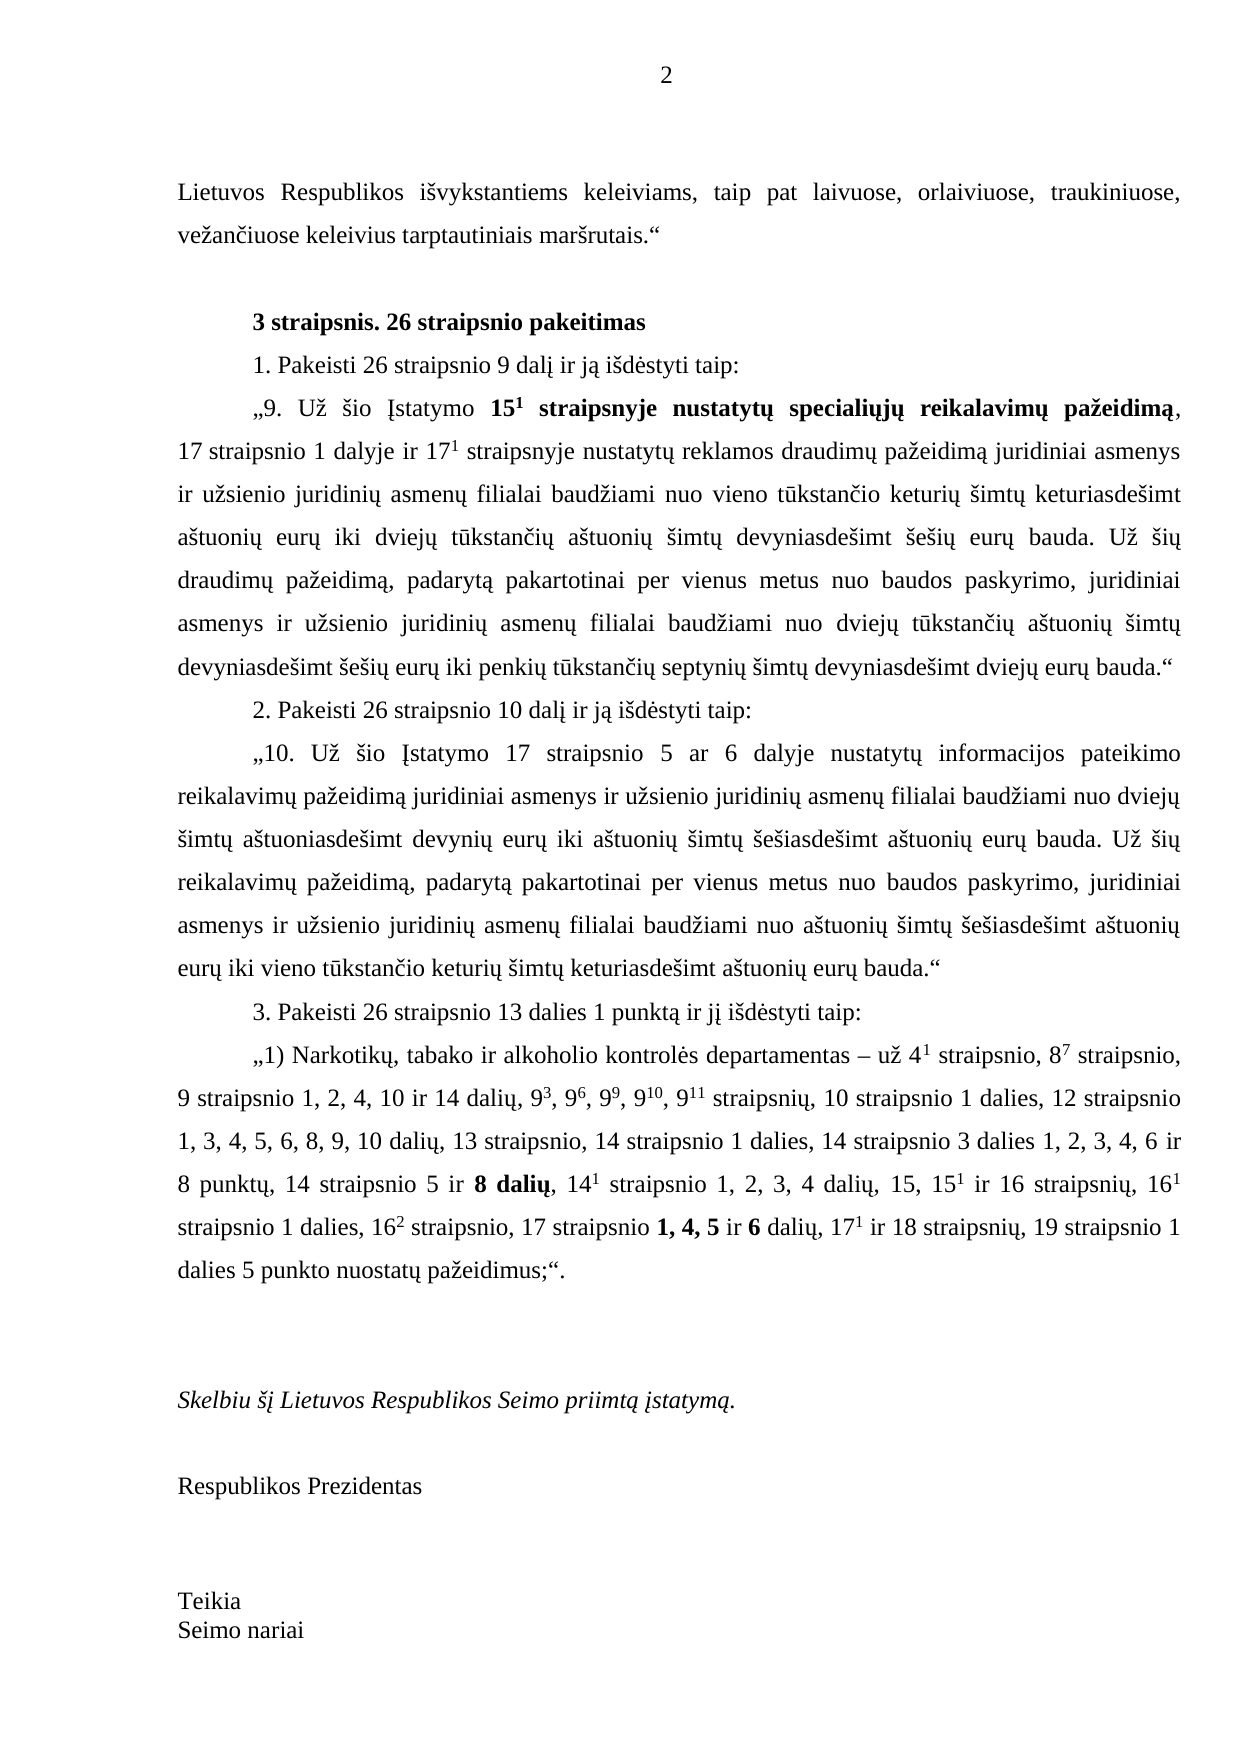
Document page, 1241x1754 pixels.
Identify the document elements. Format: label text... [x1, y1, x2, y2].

text „1) Narkotikų, tabako ir alkoholio kontrolės departamentas – už 41 straipsnio, 87 straipsnio, 9 straipsnio 1, 2, 4, 10 ir 14 dalių, 93, 96, 99, 910, 911 straipsnių, 10 straipsnio 1 dalies, 12 straipsnio 1, 3, 4, 5, 6, 8, 9, 10 dalių, 13 straipsnio, 14 straipsnio 1 dalies, 14 straipsnio 3 dalies 1, 2, 3, 4, 6 ir 8 punktų, 14 straipsnio 5 ir 8 dalių, 141 straipsnio 1, 2, 3, 4 dalių, 15, 151 ir 16 straipsnių, 161 straipsnio 1 dalies, 162 straipsnio, 17 straipsnio 1, 4, 5 ir 6 dalių, 171 ir 18 straipsnių, 19 straipsnio 1 dalies 5 punkto nuostatų pažeidimus;“. [177, 1040, 1181, 1284]
text Teikia [177, 1586, 1181, 1615]
text Lietuvos Respublikos išvykstantiems keleiviams, taip pat laivuose, orlaiviuose, traukiniuose, vežančiuose keleivius tarptautiniais maršrutais.“ [177, 177, 1181, 249]
text 1. Pakeisti 26 straipsnio 9 dalį ir ją išdėstyti taip: [177, 350, 1181, 378]
text Seimo nariai [177, 1615, 1181, 1643]
text „10. Už šio Įstatymo 17 straipsnio 5 ar 6 dalyje nustatytų informacijos pateikimo reikalavimų pažeidimą juridiniai asmenys ir užsienio juridinių asmenų filialai baudžiami nuo dviejų šimtų aštuoniasdešimt devynių eurų iki aštuonių šimtų šešiasdešimt aštuonių eurų bauda. Už šių reikalavimų pažeidimą, padarytą pakartotinai per vienus metus nuo baudos paskyrimo, juridiniai asmenys ir užsienio juridinių asmenų filialai baudžiami nuo aštuonių šimtų šešiasdešimt aštuonių eurų iki vieno tūkstančio keturių šimtų keturiasdešimt aštuonių eurų bauda.“ [177, 738, 1181, 982]
text 2. Pakeisti 26 straipsnio 10 dalį ir ją išdėstyti taip: [177, 695, 1181, 723]
text „9. Už šio Įstatymo 151 straipsnyje nustatytų specialiųjų reikalavimų pažeidimą, 17 straipsnio 1 dalyje ir 171 straipsnyje nustatytų reklamos draudimų pažeidimą juridiniai asmenys ir užsienio juridinių asmenų filialai baudžiami nuo vieno tūkstančio keturių šimtų keturiasdešimt aštuonių eurų iki dviejų tūkstančių aštuonių šimtų devyniasdešimt šešių eurų bauda. Už šių draudimų pažeidimą, padarytą pakartotinai per vienus metus nuo baudos paskyrimo, juridiniai asmenys ir užsienio juridinių asmenų filialai baudžiami nuo dviejų tūkstančių aštuonių šimtų devyniasdešimt šešių eurų iki penkių tūkstančių septynių šimtų devyniasdešimt dviejų eurų bauda.“ [177, 393, 1181, 680]
text Skelbiu šį Lietuvos Respublikos Seimo priimtą įstatymą. [177, 1385, 1181, 1413]
text 3. Pakeisti 26 straipsnio 13 dalies 1 punktą ir jį išdėstyti taip: [177, 997, 1181, 1025]
text 3 straipsnis. 26 straipsnio pakeitimas [177, 307, 1181, 335]
text Respublikos Prezidentas [177, 1471, 1181, 1500]
